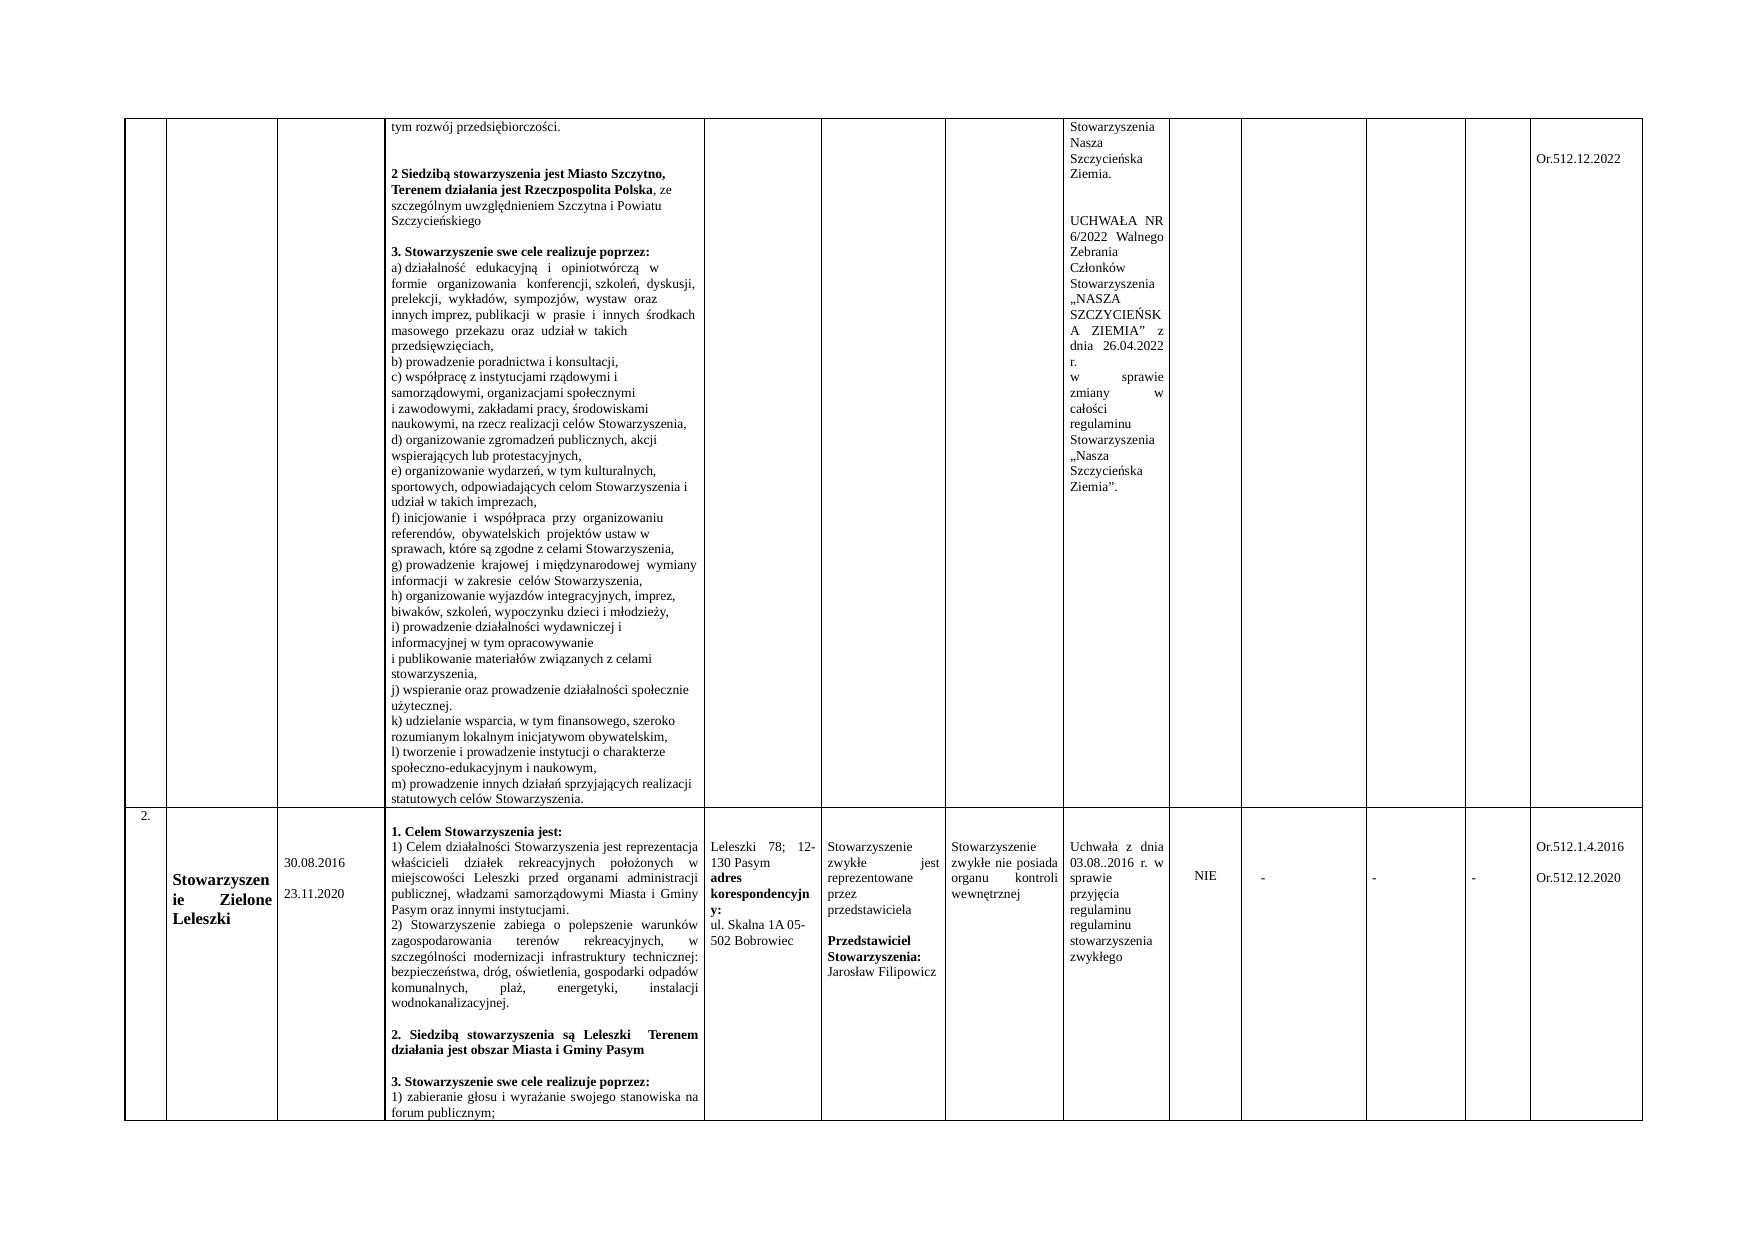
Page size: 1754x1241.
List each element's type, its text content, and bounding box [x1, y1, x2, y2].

table_cell tym rozwój przedsiębiorczości. 2 Siedzibą stowarzyszenia jest Miasto Szczytno, Terenem działania jest Rzeczpospolita Polska, ze szczególnym uwzględnieniem Szczytna i Powiatu Szczycieńskiego 3. Stowarzyszenie swe cele realizuje poprzez: a) działalność edukacyjną i opiniotwórczą w formie organizowania konferencji, szkoleń, dyskusji, prelekcji, wykładów, sympozjów, wystaw oraz innych imprez, publikacji w prasie i innych środkach masowego przekazu oraz udział w takich przedsięwzięciach, b) prowadzenie poradnictwa i konsultacji, c) współpracę z instytucjami rządowymi i samorządowymi, organizacjami społecznymi i zawodowymi, zakładami pracy, środowiskami naukowymi, na rzecz realizacji celów Stowarzyszenia, d) organizowanie zgromadzeń publicznych, akcji wspierających lub protestacyjnych, e) organizowanie wydarzeń, w tym kulturalnych, sportowych, odpowiadających celom Stowarzyszenia i udział w takich imprezach, f) inicjowanie i współpraca przy organizowaniu referendów, obywatelskich projektów ustaw w sprawach, które są zgodne z celami Stowarzyszenia, g) prowadzenie krajowej i międzynarodowej wymiany informacji w zakresie celów Stowarzyszenia, h) organizowanie wyjazdów integracyjnych, imprez, biwaków, szkoleń, wypoczynku dzieci i młodzieży, i) prowadzenie działalności wydawniczej i informacyjnej w tym opracowywanie i publikowanie materiałów związanych z celami stowarzyszenia, j) wspieranie oraz prowadzenie działalności społecznie użytecznej. k) udzielanie wsparcia, w tym finansowego, szeroko rozumianym lokalnym inicjatywom obywatelskim, l) tworzenie i prowadzenie instytucji o charakterze społeczno-edukacyjnym i naukowym, m) prowadzenie innych działań sprzyjających realizacji statutowych celów Stowarzyszenia. [386, 119, 704, 807]
table_cell Stowarzyszenia Nasza Szczycieńska Ziemia. UCHWAŁA NR 6/2022 Walnego Zebrania Członków Stowarzyszenia „NASZA SZCZYCIEŃSKA ZIEMIA” z dnia 26.04.2022 r. w sprawie zmiany w całości regulaminu Stowarzyszenia „Nasza Szczycieńska Ziemia”. [1064, 119, 1169, 807]
table_cell [822, 119, 945, 807]
table_cell Stowarzyszenie zwykłe nie posiada organu kontroli wewnętrznej [946, 808, 1063, 1120]
table_cell [946, 119, 1063, 807]
table_cell - [1367, 119, 1465, 807]
table_cell - [1242, 808, 1366, 1120]
table_cell Or.512.12.2022 [1531, 119, 1642, 807]
table_cell Uchwała z dnia 03.08..2016 r. w sprawie przyjęcia regulaminu regulaminu stowarzyszenia zwykłego [1064, 808, 1169, 1120]
table_cell Or.512.1.4.2016 Or.512.12.2020 [1531, 808, 1642, 1120]
table_cell [278, 119, 384, 807]
table_cell - [1466, 808, 1530, 1120]
table_cell NIE [1170, 808, 1241, 1120]
table_cell [126, 119, 166, 807]
table_cell Stowarzyszenie zwykłe jest reprezentowane przez przedstawiciela Przedstawiciel Stowarzyszenia: Jarosław Filipowicz [822, 808, 945, 1120]
table_cell 1. Celem Stowarzyszenia jest: 1) Celem działalności Stowarzyszenia jest reprezentacja właścicieli działek rekreacyjnych położonych w miejscowości Leleszki przed organami administracji publicznej, władzami samorządowymi Miasta i Gminy Pasym oraz innymi instytucjami. 2) Stowarzyszenie zabiega o polepszenie warunków zagospodarowania terenów rekreacyjnych, w szczególności modernizacji infrastruktury technicznej: bezpieczeństwa, dróg, oświetlenia, gospodarki odpadów komunalnych, plaż, energetyki, instalacji wodnokanalizacyjnej. 2. Siedzibą stowarzyszenia są Leleszki Terenem działania jest obszar Miasta i Gminy Pasym 3. Stowarzyszenie swe cele realizuje poprzez: 1) zabieranie głosu i wyrażanie swojego stanowiska na forum publicznym; [386, 808, 704, 1120]
table_cell 30.08.2016 23.11.2020 [278, 808, 384, 1120]
table_cell - [1242, 119, 1366, 807]
table_cell Stowarzyszenie Zielone Leleszki [167, 808, 277, 1120]
table_cell [705, 119, 821, 807]
table_cell [167, 119, 277, 807]
table_cell Leleszki 78; 12-130 Pasym adres korespondencyjny: ul. Skalna 1A 05-502 Bobrowiec [705, 808, 821, 1120]
table_cell - [1367, 808, 1465, 1120]
table_cell 2. [126, 808, 166, 1120]
table_cell - [1466, 119, 1530, 807]
table_cell [1170, 119, 1241, 807]
